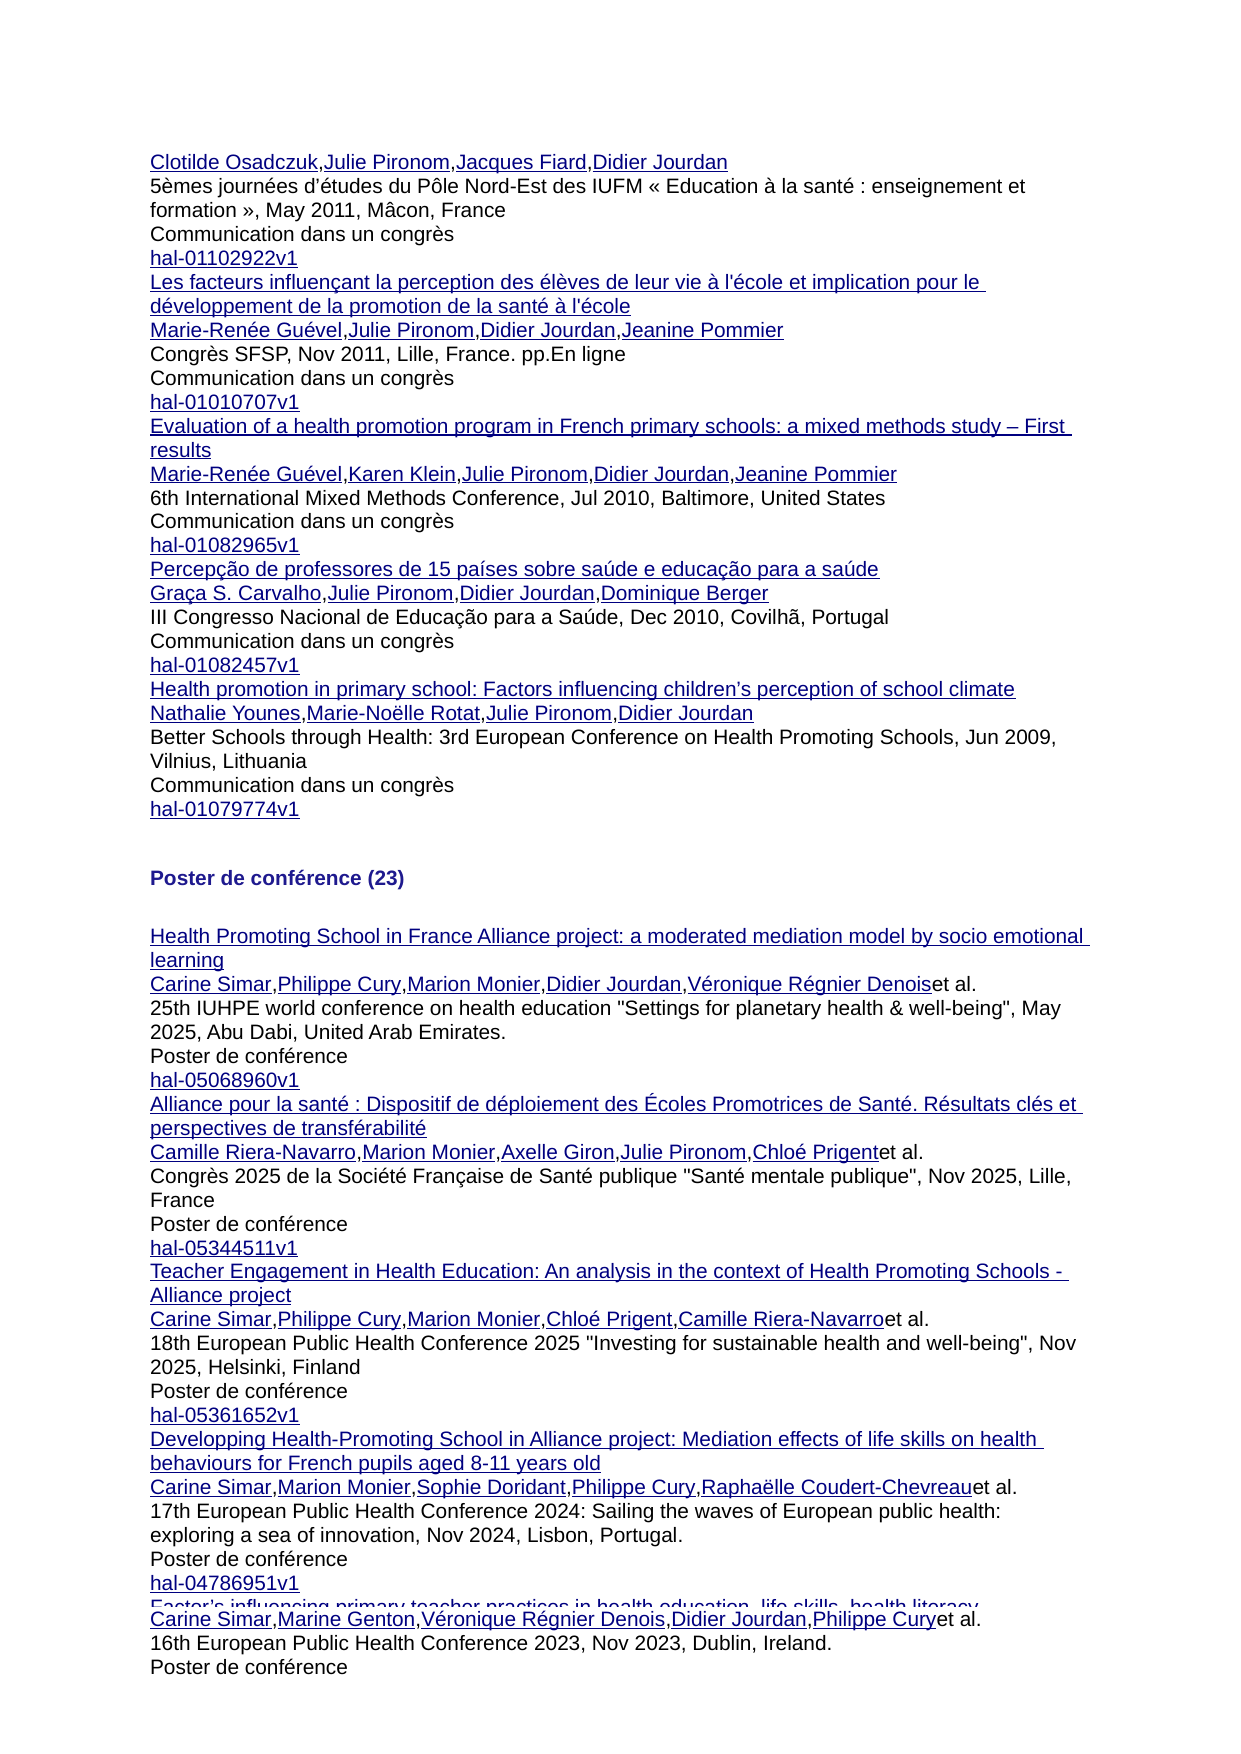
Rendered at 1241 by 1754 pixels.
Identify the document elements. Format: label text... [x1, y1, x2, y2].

table_cell Evaluation of a health promotion program in French primary schools: a mixed methods study – First results Marie-Renée Guével,Karen Klein,Julie Pironom,Didier Jourdan,Jeanine Pommier 6th International Mixed Methods Conference, Jul 2010, Baltimore, United States Communication dans un congrès hal-01082965v1 [150, 414, 1090, 557]
table_header Health Promoting School in France Alliance project: a moderated mediation model by socio emotional [150, 924, 1090, 945]
subtitle Poster de conférence (23) [150, 866, 1090, 889]
table_cell Teacher Engagement in Health Education: An analysis in the context of Health Promoting Schools - Alliance project Carine Simar,Philippe Cury,Marion Monier,Chloé Prigent,Camille Riera-Navarroet al. 18th European Public Health Conference 2025 "Investing for sustainable health and well-being", Nov 2025, Helsinki, Finland Poster de conférence hal-05361652v1 [150, 1259, 1090, 1427]
table_cell Les facteurs influençant la perception des élèves de leur vie à l'école et implication pour le développement de la promotion de la santé à l'école Marie-Renée Guével,Julie Pironom,Didier Jourdan,Jeanine Pommier Congrès SFSP, Nov 2011, Lille, France. pp.En ligne Communication dans un congrès hal-01010707v1 [150, 270, 1090, 413]
table_cell Percepção de professores de 15 países sobre saúde e educação para a saúde Graça S. Carvalho,Julie Pironom,Didier Jourdan,Dominique Berger III Congresso Nacional de Educação para a Saúde, Dec 2010, Covilhã, Portugal Communication dans un congrès hal-01082457v1 [150, 557, 1090, 677]
table_cell Clotilde Osadczuk,Julie Pironom,Jacques Fiard,Didier Jourdan 5èmes journées d’études du Pôle Nord-Est des IUFM « Education à la santé : enseignement et formation », May 2011, Mâcon, France Communication dans un congrès hal-01102922v1 [150, 150, 1090, 270]
table_cell Factor’s influencing primary teacher practices in health education, life skills, health literacy Carine Simar,Marine Genton,Véronique Régnier Denois,Didier Jourdan,Philippe Curyet al. 16th European Public Health Conference 2023, Nov 2023, Dublin, Ireland. Poster de conférence [150, 1595, 1090, 1679]
table_cell Developping Health-Promoting School in Alliance project: Mediation effects of life skills on health behaviours for French pupils aged 8-11 years old Carine Simar,Marion Monier,Sophie Doridant,Philippe Cury,Raphaëlle Coudert-Chevreauet al. 17th European Public Health Conference 2024: Sailing the waves of European public health: exploring a sea of innovation, Nov 2024, Lisbon, Portugal. Poster de conférence hal-04786951v1 [150, 1427, 1090, 1595]
table_cell Health promotion in primary school: Factors influencing children’s perception of school climate Nathalie Younes,Marie-Noëlle Rotat,Julie Pironom,Didier Jourdan Better Schools through Health: 3rd European Conference on Health Promoting Schools, Jun 2009, Vilnius, Lithuania Communication dans un congrès hal-01079774v1 [150, 677, 1090, 821]
table_cell Alliance pour la santé : Dispositif de déploiement des Écoles Promotrices de Santé. Résultats clés et perspectives de transférabilité Camille Riera-Navarro,Marion Monier,Axelle Giron,Julie Pironom,Chloé Prigentet al. Congrès 2025 de la Société Française de Santé publique "Santé mentale publique", Nov 2025, Lille, France Poster de conférence hal-05344511v1 [150, 1092, 1090, 1259]
table_header learning Carine Simar,Philippe Cury,Marion Monier,Didier Jourdan,Véronique Régnier Denoiset al. 25th IUHPE world conference on health education "Settings for planetary health & well-being", May 2025, Abu Dabi, United Arab Emirates. Poster de conférence hal-05068960v1 [150, 946, 1090, 1092]
